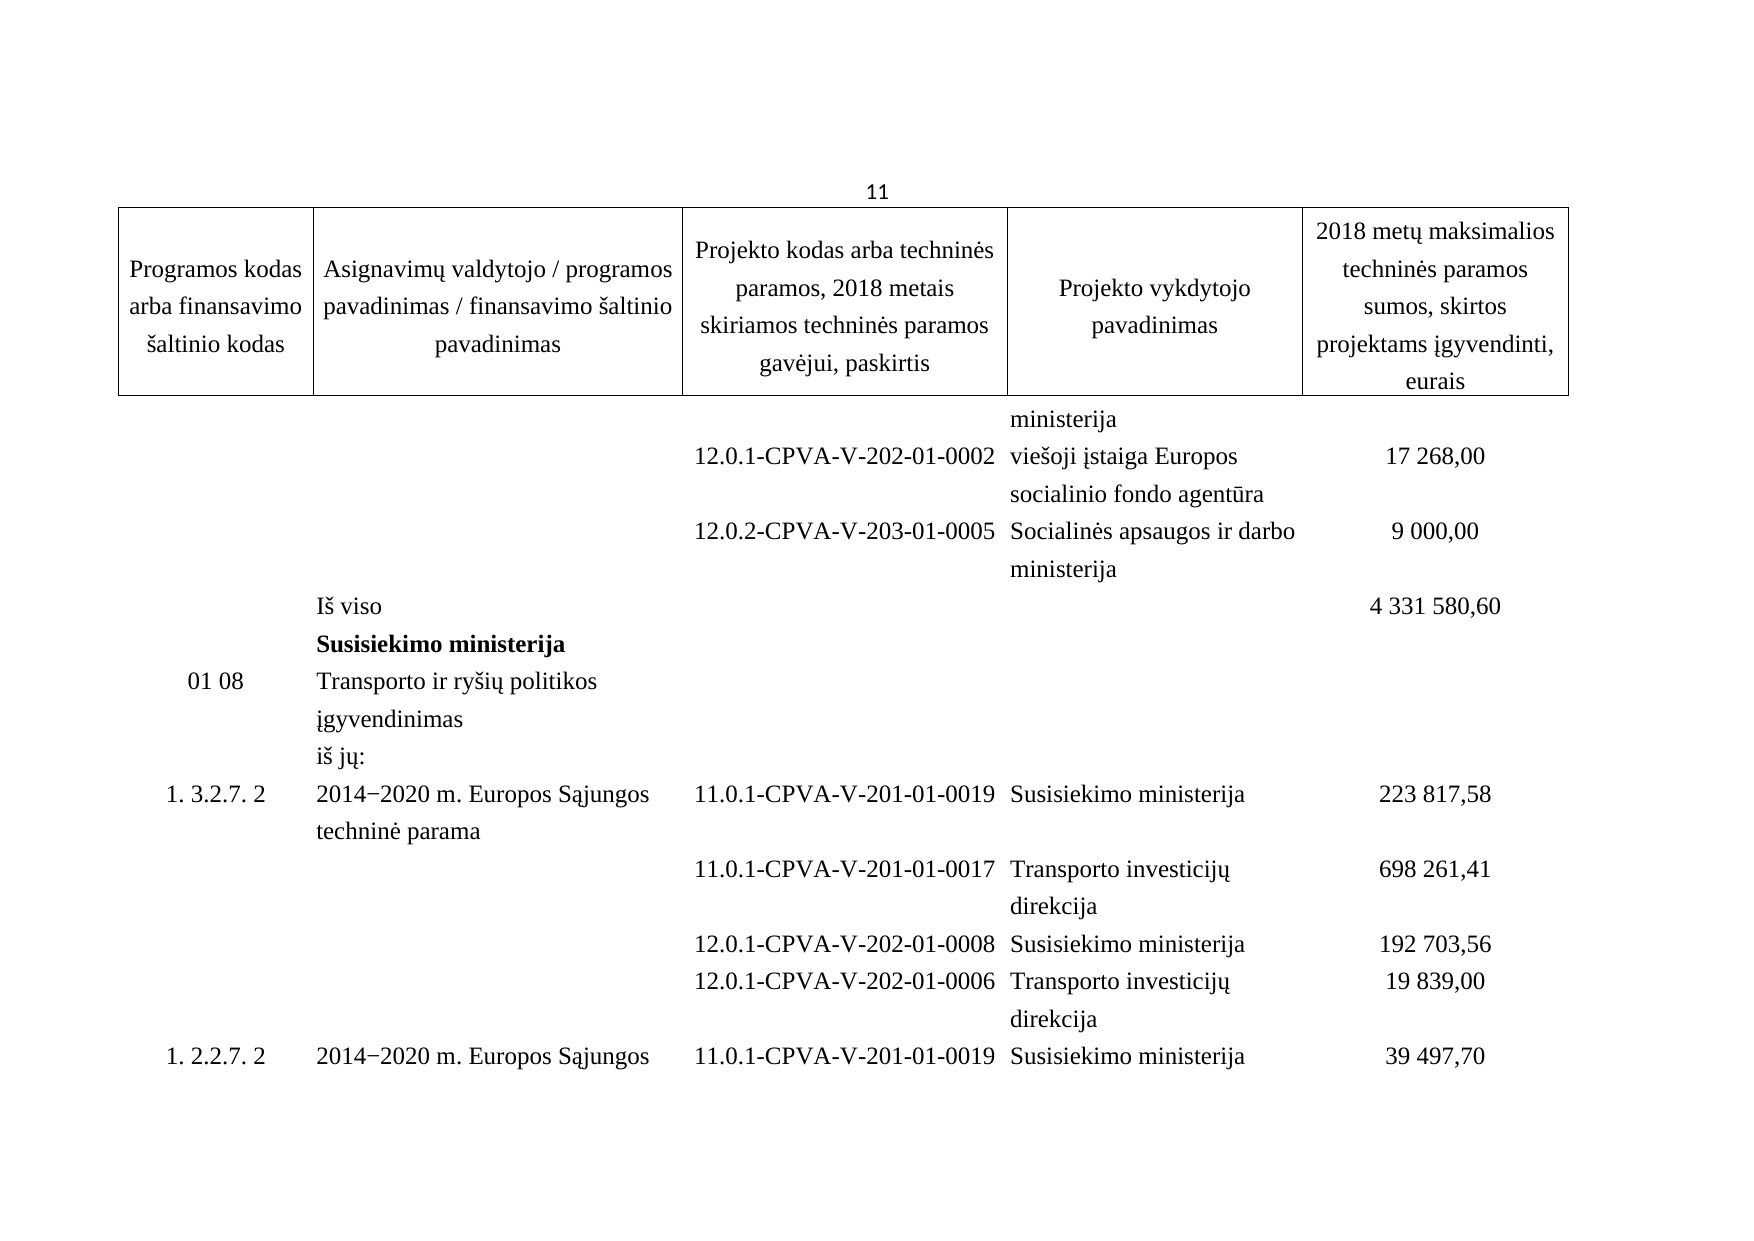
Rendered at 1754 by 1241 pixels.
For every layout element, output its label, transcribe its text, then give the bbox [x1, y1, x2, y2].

table_cell 2014−2020 m. Europos Sąjungos [313, 1033, 682, 1070]
table_header Asignavimų valdytojo / programos pavadinimas / finansavimo šaltinio pavadinimas [314, 208, 682, 395]
table_cell 1. 3.2.7. 2 [118, 770, 313, 845]
table_cell [1007, 658, 1302, 733]
table_cell [682, 733, 1007, 770]
table_cell [1007, 733, 1302, 770]
table_cell [118, 920, 313, 958]
table_cell [118, 958, 313, 1033]
table_cell [118, 508, 313, 583]
table_cell [118, 620, 313, 658]
table_cell [118, 433, 313, 508]
table_cell Transporto investicijų direkcija [1007, 958, 1302, 1033]
table_cell [1302, 396, 1568, 433]
table_cell [1302, 733, 1568, 770]
table_cell [682, 583, 1007, 620]
table_cell iš jų: [313, 733, 682, 770]
table_cell [313, 958, 682, 1033]
table_cell viešoji įstaiga Europos socialinio fondo agentūra [1007, 433, 1302, 508]
table_cell 11.0.1-CPVA-V-201-01-0019 [682, 770, 1007, 845]
table_cell Iš viso [313, 583, 682, 620]
table_cell Susisiekimo ministerija [313, 620, 682, 658]
table_cell [682, 620, 1007, 658]
table_cell 12.0.1-CPVA-V-202-01-0008 [682, 920, 1007, 958]
table_header 2018 metų maksimalios techninės paramos sumos, skirtos projektams įgyvendinti, eurais [1303, 208, 1568, 395]
table_cell 12.0.1-CPVA-V-202-01-0006 [682, 958, 1007, 1033]
table_cell 19 839,00 [1302, 958, 1568, 1033]
table_header Projekto kodas arba techninės paramos, 2018 metais skiriamos techninės paramos gavėjui, paskirtis [683, 208, 1007, 395]
table_cell 12.0.2-CPVA-V-203-01-0005 [682, 508, 1007, 583]
table_cell Susisiekimo ministerija [1007, 920, 1302, 958]
table_cell [682, 396, 1007, 433]
table_header Projekto vykdytojo pavadinimas [1008, 208, 1302, 395]
table_cell Susisiekimo ministerija [1007, 1033, 1302, 1070]
table_cell 9 000,00 [1302, 508, 1568, 583]
table_cell 12.0.1-CPVA-V-202-01-0002 [682, 433, 1007, 508]
table_cell [313, 433, 682, 508]
table_cell ministerija [1007, 396, 1302, 433]
table_cell 11.0.1-CPVA-V-201-01-0017 [682, 845, 1007, 920]
table_cell [1302, 620, 1568, 658]
table_cell 223 817,58 [1302, 770, 1568, 845]
table_cell 2014−2020 m. Europos Sąjungos techninė parama [313, 770, 682, 845]
table_cell [1007, 620, 1302, 658]
table_cell Socialinės apsaugos ir darbo ministerija [1007, 508, 1302, 583]
table_cell [118, 733, 313, 770]
table_cell 17 268,00 [1302, 433, 1568, 508]
table_cell [682, 658, 1007, 733]
table_cell [118, 396, 313, 433]
table_cell 4 331 580,60 [1302, 583, 1568, 620]
table_cell 1. 2.2.7. 2 [118, 1033, 313, 1070]
table_header Programos kodas arba finansavimo šaltinio kodas [119, 208, 313, 395]
table_cell [313, 845, 682, 920]
table_cell [313, 920, 682, 958]
table_cell 192 703,56 [1302, 920, 1568, 958]
table_cell 01 08 [118, 658, 313, 733]
table_cell [313, 508, 682, 583]
table_cell Transporto investicijų direkcija [1007, 845, 1302, 920]
table_cell Susisiekimo ministerija [1007, 770, 1302, 845]
table_cell [313, 396, 682, 433]
table_cell [118, 845, 313, 920]
table_cell [1007, 583, 1302, 620]
table_cell [1302, 658, 1568, 733]
table_cell 698 261,41 [1302, 845, 1568, 920]
table_cell 39 497,70 [1302, 1033, 1568, 1070]
table_cell Transporto ir ryšių politikos įgyvendinimas [313, 658, 682, 733]
table_cell [118, 583, 313, 620]
table_cell 11.0.1-CPVA-V-201-01-0019 [682, 1033, 1007, 1070]
